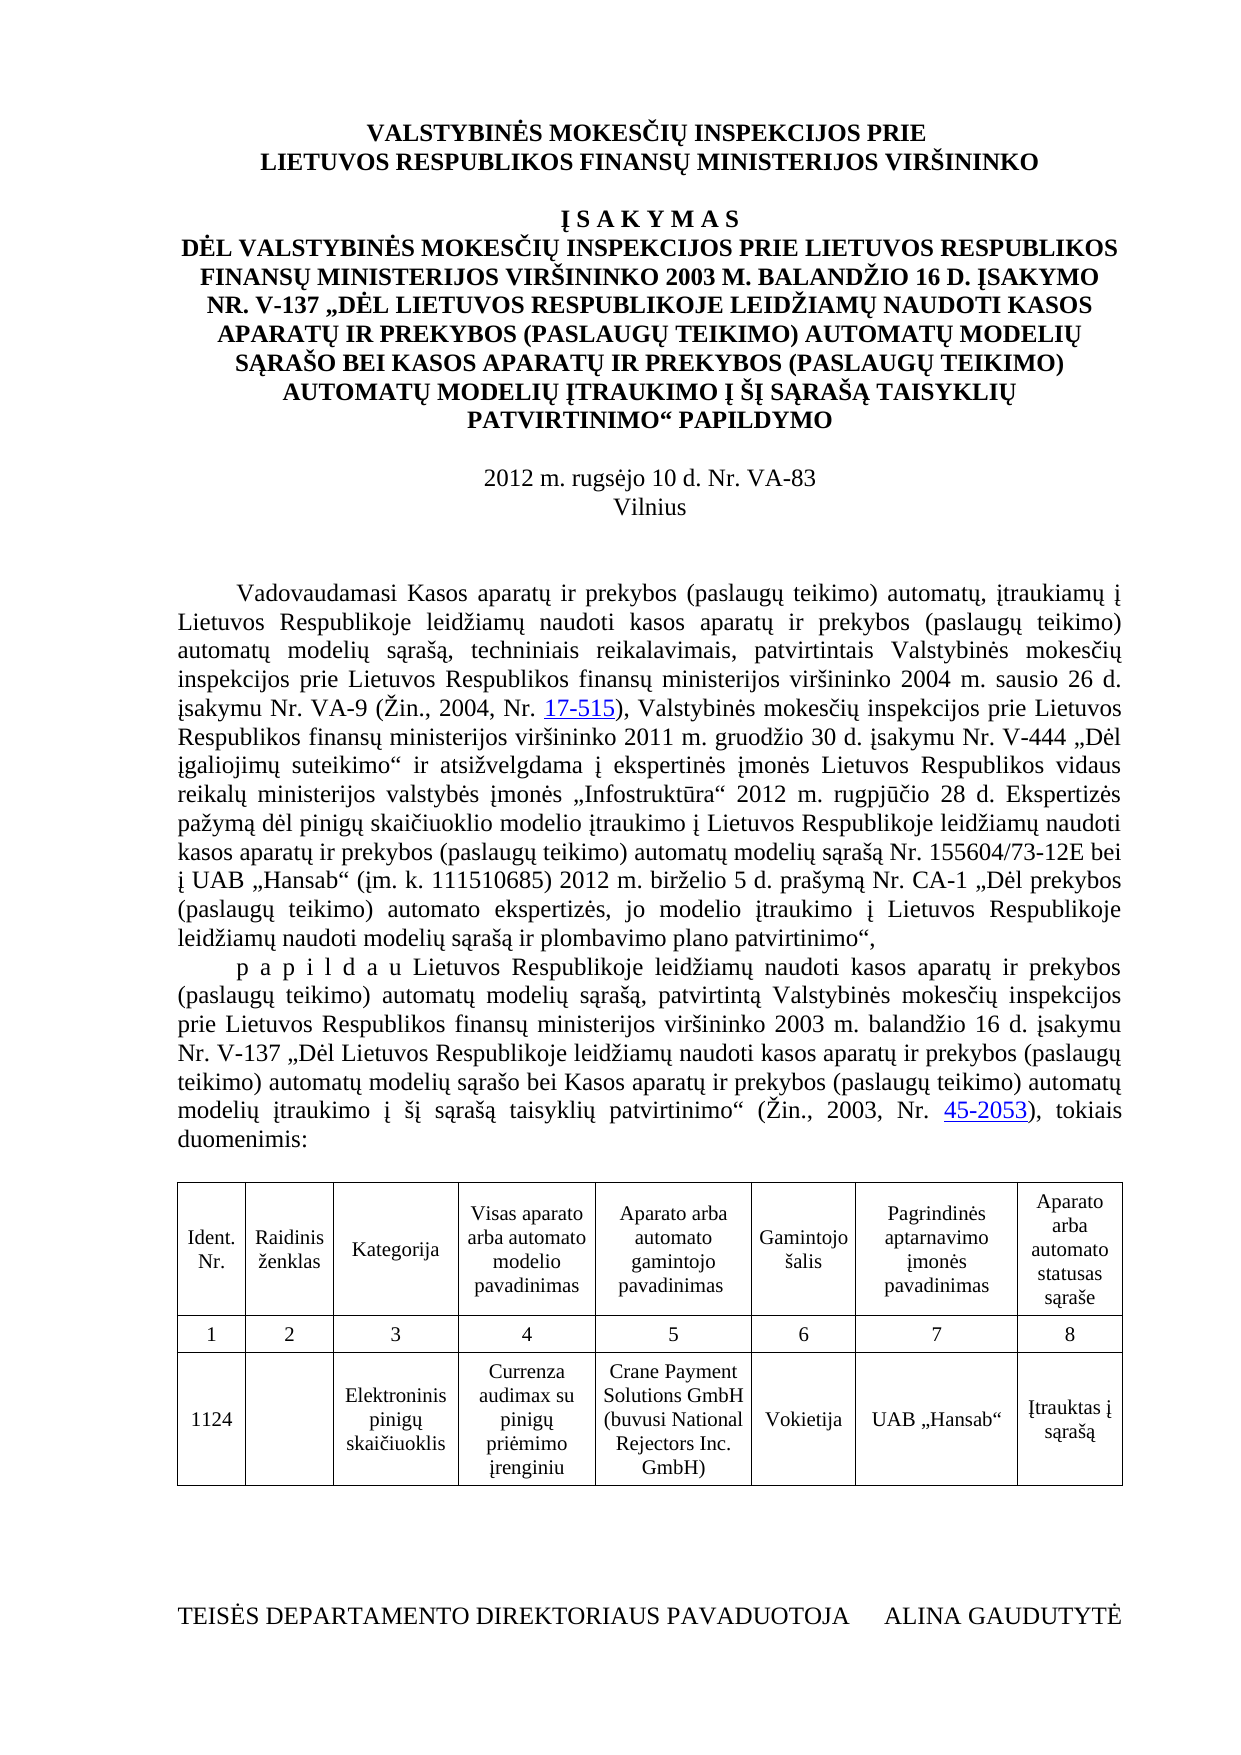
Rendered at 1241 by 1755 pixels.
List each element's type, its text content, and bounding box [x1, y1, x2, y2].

table_cell 2 [246, 1316, 333, 1352]
text į s a k y m a s [177, 204, 1122, 233]
table_header Raidinis ženklas [246, 1183, 333, 1315]
text Vadovaudamasi Kasos aparatų ir prekybos (paslaugų teikimo) automatų, įtraukiamų į Lietuvos Respublikoje leidžiamų naudoti kasos aparatų ir prekybos (paslaugų teikimo) automatų modelių sąrašą, techniniais reikalavimais, patvirtintais Valstybinės mokesčių inspekcijos prie Lietuvos Respublikos finansų ministerijos viršininko 2004 m. sausio 26 d. įsakymu Nr. VA-9 (Žin., 2004, Nr. 17-515), Valstybinės mokesčių inspekcijos prie Lietuvos Respublikos finansų ministerijos viršininko 2011 m. gruodžio 30 d. įsakymu Nr. V-444 „Dėl įgaliojimų suteikimo“ ir atsižvelgdama į ekspertinės įmonės Lietuvos Respublikos vidaus reikalų ministerijos valstybės įmonės „Infostruktūra“ 2012 m. rugpjūčio 28 d. Ekspertizės pažymą dėl pinigų skaičiuoklio modelio įtraukimo į Lietuvos Respublikoje leidžiamų naudoti kasos aparatų ir prekybos (paslaugų teikimo) automatų modelių sąrašą Nr. 155604/73-12E bei į UAB „Hansab“ (įm. k. 111510685) 2012 m. birželio 5 d. prašymą Nr. CA-1 „Dėl prekybos (paslaugų teikimo) automato ekspertizės, jo modelio įtraukimo į Lietuvos Respublikoje leidžiamų naudoti modelių sąrašą ir plombavimo plano patvirtinimo“, [177, 578, 1122, 952]
table_header Kategorija [334, 1183, 458, 1315]
table_cell 7 [856, 1316, 1017, 1352]
text VALSTYBINĖS MOKESČIŲ INSPEKCIJOS PRIE [177, 118, 1122, 147]
table_cell Vokietija [752, 1353, 855, 1485]
table_header Aparato arba automato statusas sąraše [1018, 1183, 1122, 1315]
table_cell 4 [459, 1316, 595, 1352]
table_cell UAB „Hansab“ [856, 1353, 1017, 1485]
text Vilnius [177, 492, 1122, 521]
table_cell 1124 [178, 1353, 245, 1485]
text DĖL VALSTYBINĖS MOKESČIŲ INSPEKCIJOS PRIE LIETUVOS RESPUBLIKOS FINANSŲ MINISTERIJOS VIRŠININKO 2003 M. BALANDŽIO 16 D. ĮSAKYMO Nr. V-137 „DĖL LIETUVOS RESPUBLIKOJE LEIDŽIAMŲ NAUDOTI KASOS APARATŲ IR PREKYBOS (PASLAUGŲ TEIKIMO) AUTOMATŲ MODELIŲ SĄRAŠO BEI KASOS APARATŲ IR PREKYBOS (PASLAUGŲ TEIKIMO) AUTOMATŲ MODELIŲ ĮTRAUKIMO Į ŠĮ SĄRAŠĄ TAISYKLIŲ PATVIRTINIMO“ PAPILDYMO [177, 233, 1122, 434]
table_cell Elektroninis pinigų skaičiuoklis [334, 1353, 458, 1485]
table_header Visas aparato arba automato modelio pavadinimas [459, 1183, 595, 1315]
text p a p i l d a u Lietuvos Respublikoje leidžiamų naudoti kasos aparatų ir prekybos (paslaugų teikimo) automatų modelių sąrašą, patvirtintą Valstybinės mokesčių inspekcijos prie Lietuvos Respublikos finansų ministerijos viršininko 2003 m. balandžio 16 d. įsakymu Nr. V-137 „Dėl Lietuvos Respublikoje leidžiamų naudoti kasos aparatų ir prekybos (paslaugų teikimo) automatų modelių sąrašo bei Kasos aparatų ir prekybos (paslaugų teikimo) automatų modelių įtraukimo į šį sąrašą taisyklių patvirtinimo“ (Žin., 2003, Nr. 45-2053), tokiais duomenimis: [177, 952, 1122, 1153]
table_cell Currenza audimax su pinigų priėmimo įrenginiu [459, 1353, 595, 1485]
table_header Ident. Nr. [178, 1183, 245, 1315]
table_header Pagrindinės aptarnavimo įmonės pavadinimas [856, 1183, 1017, 1315]
table_cell 8 [1018, 1316, 1122, 1352]
text LIETUVOS RESPUBLIKOS FINANSŲ MINISTERIJOS VIRŠININKO [177, 147, 1122, 176]
table_cell [246, 1353, 333, 1485]
text Teisės departamento direktoriaus pavaduotoja Alina Gaudutytė [177, 1601, 1122, 1630]
table_cell 5 [596, 1316, 751, 1352]
table_header Aparato arba automato gamintojo pavadinimas [596, 1183, 751, 1315]
table_header Gamintojo šalis [752, 1183, 855, 1315]
table_cell 6 [752, 1316, 855, 1352]
table_cell 3 [334, 1316, 458, 1352]
table_cell Crane Payment Solutions GmbH (buvusi National Rejectors Inc. GmbH) [596, 1353, 751, 1485]
table_cell 1 [178, 1316, 245, 1352]
text 2012 m. rugsėjo 10 d. Nr. VA-83 [177, 463, 1122, 492]
table_cell Įtrauktas į sąrašą [1018, 1353, 1122, 1485]
